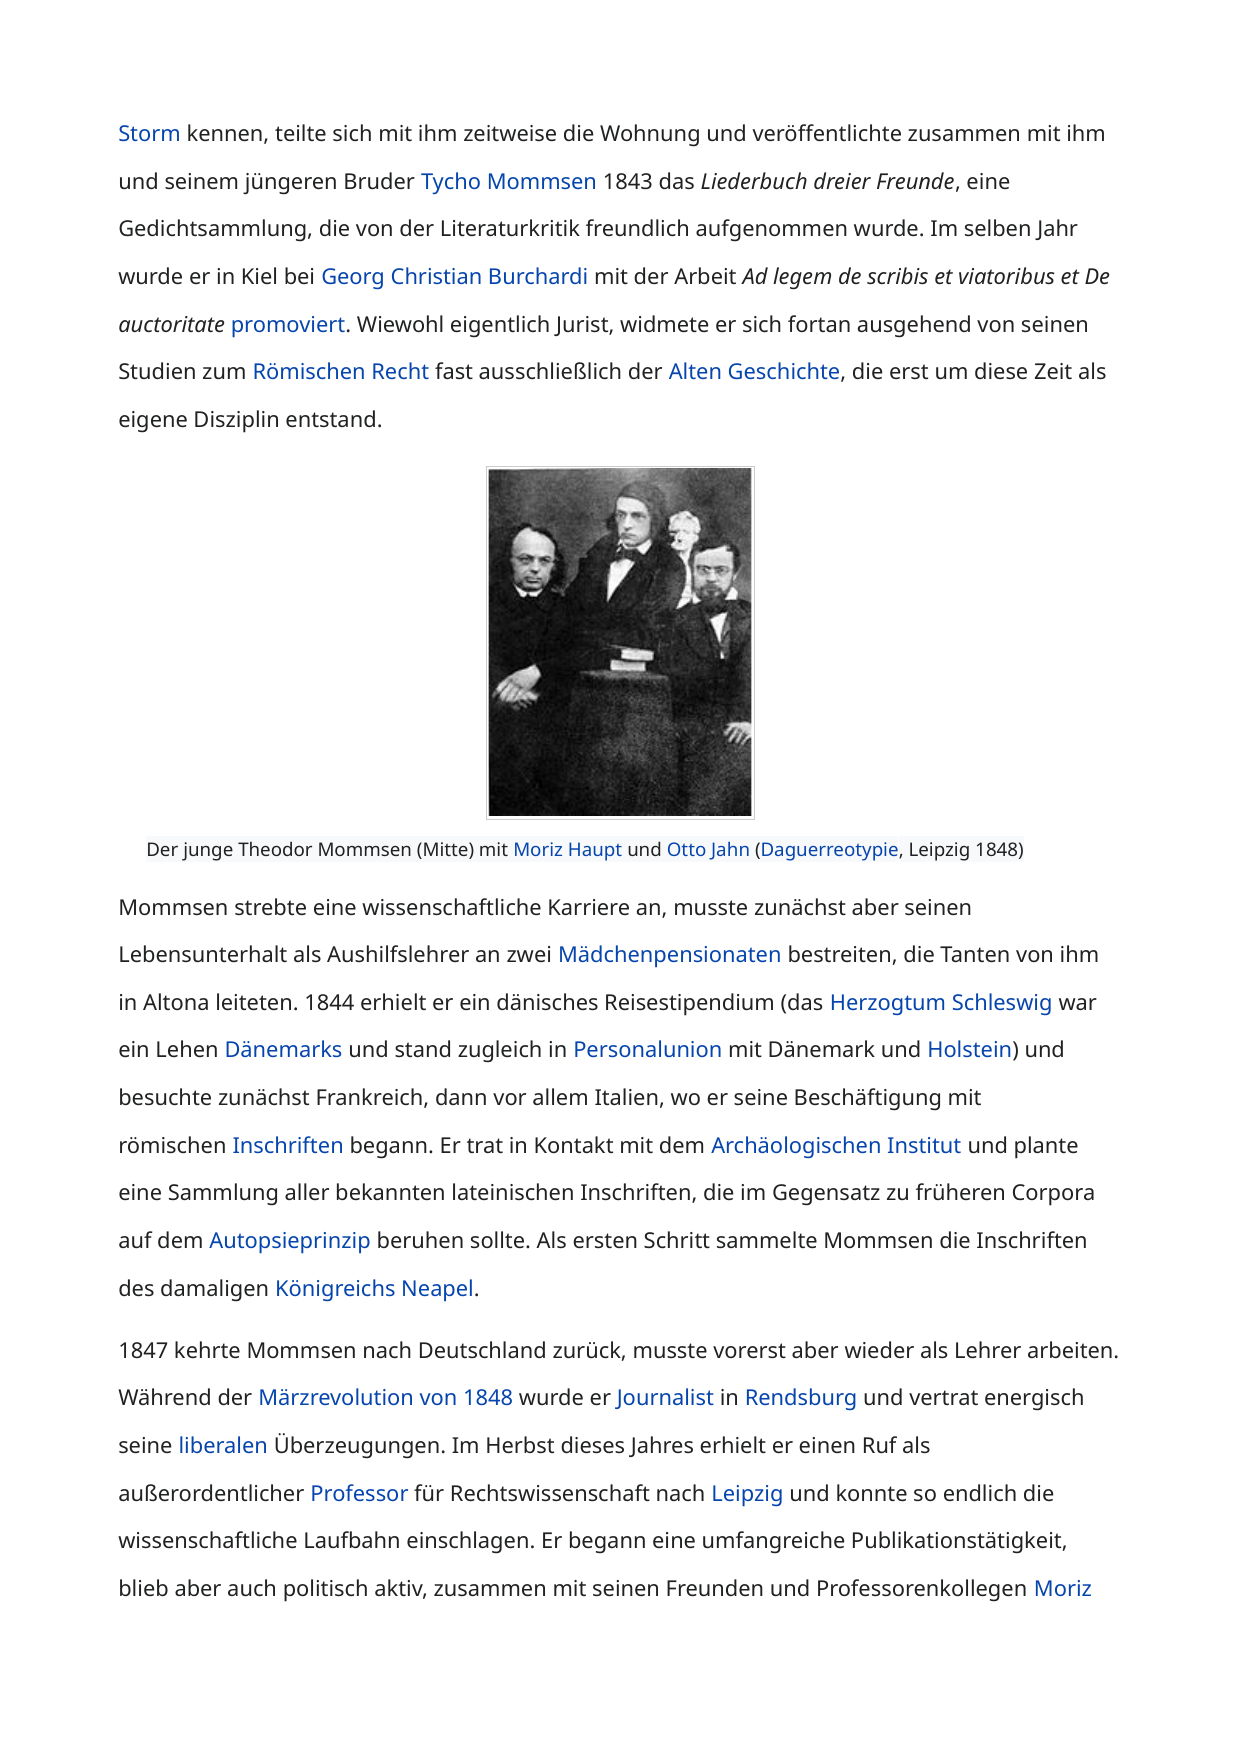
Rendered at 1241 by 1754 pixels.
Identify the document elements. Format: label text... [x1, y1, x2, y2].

text Storm kennen, teilte sich mit ihm zeitweise die Wohnung und veröffentlichte zusammen mit ihm und seinem jüngeren Bruder Tycho Mommsen 1843 das Liederbuch dreier Freunde, eine Gedichtsammlung, die von der Literaturkritik freundlich aufgenommen wurde. Im selben Jahr wurde er in Kiel bei Georg Christian Burchardi mit der Arbeit Ad legem de scribis et viatoribus et De auctoritate promoviert. Wiewohl eigentlich Jurist, widmete er sich fortan ausgehend von seinen Studien zum Römischen Recht fast ausschließlich der Alten Geschichte, die erst um diese Zeit als eigene Disziplin entstand. [118, 118, 1122, 433]
text 1847 kehrte Mommsen nach Deutschland zurück, musste vorerst aber wieder als Lehrer arbeiten. Während der Märzrevolution von 1848 wurde er Journalist in Rendsburg und vertrat energisch seine liberalen Überzeugungen. Im Herbst dieses Jahres erhielt er einen Ruf als außerordentlicher Professor für Rechtswissenschaft nach Leipzig und konnte so endlich die wissenschaftliche Laufbahn einschlagen. Er begann eine umfangreiche Publikationstätigkeit, blieb aber auch politisch aktiv, zusammen mit seinen Freunden und Professorenkollegen Moriz [118, 1335, 1122, 1602]
text Der junge Theodor Mommsen (Mitte) mit Moriz Haupt und Otto Jahn (Daguerreotypie, Leipzig 1848) [123, 836, 1122, 862]
text Mommsen strebte eine wissenschaftliche Karriere an, musste zunächst aber seinen Lebensunterhalt als Aushilfslehrer an zwei Mädchenpensionaten bestreiten, die Tanten von ihm in Altona leiteten. 1844 erhielt er ein dänisches Reisestipendium (das Herzogtum Schleswig war ein Lehen Dänemarks und stand zugleich in Personalunion mit Dänemark und Holstein) und besuchte zunächst Frankreich, dann vor allem Italien, wo er seine Beschäftigung mit römischen Inschriften begann. Er trat in Kontakt mit dem Archäologischen Institut und plante eine Sammlung aller bekannten lateinischen Inschriften, die im Gegensatz zu früheren Corpora auf dem Autopsieprinzip beruhen sollte. Als ersten Schritt sammelte Mommsen die Inschriften des damaligen Königreichs Neapel. [118, 892, 1122, 1302]
picture [488, 468, 752, 816]
